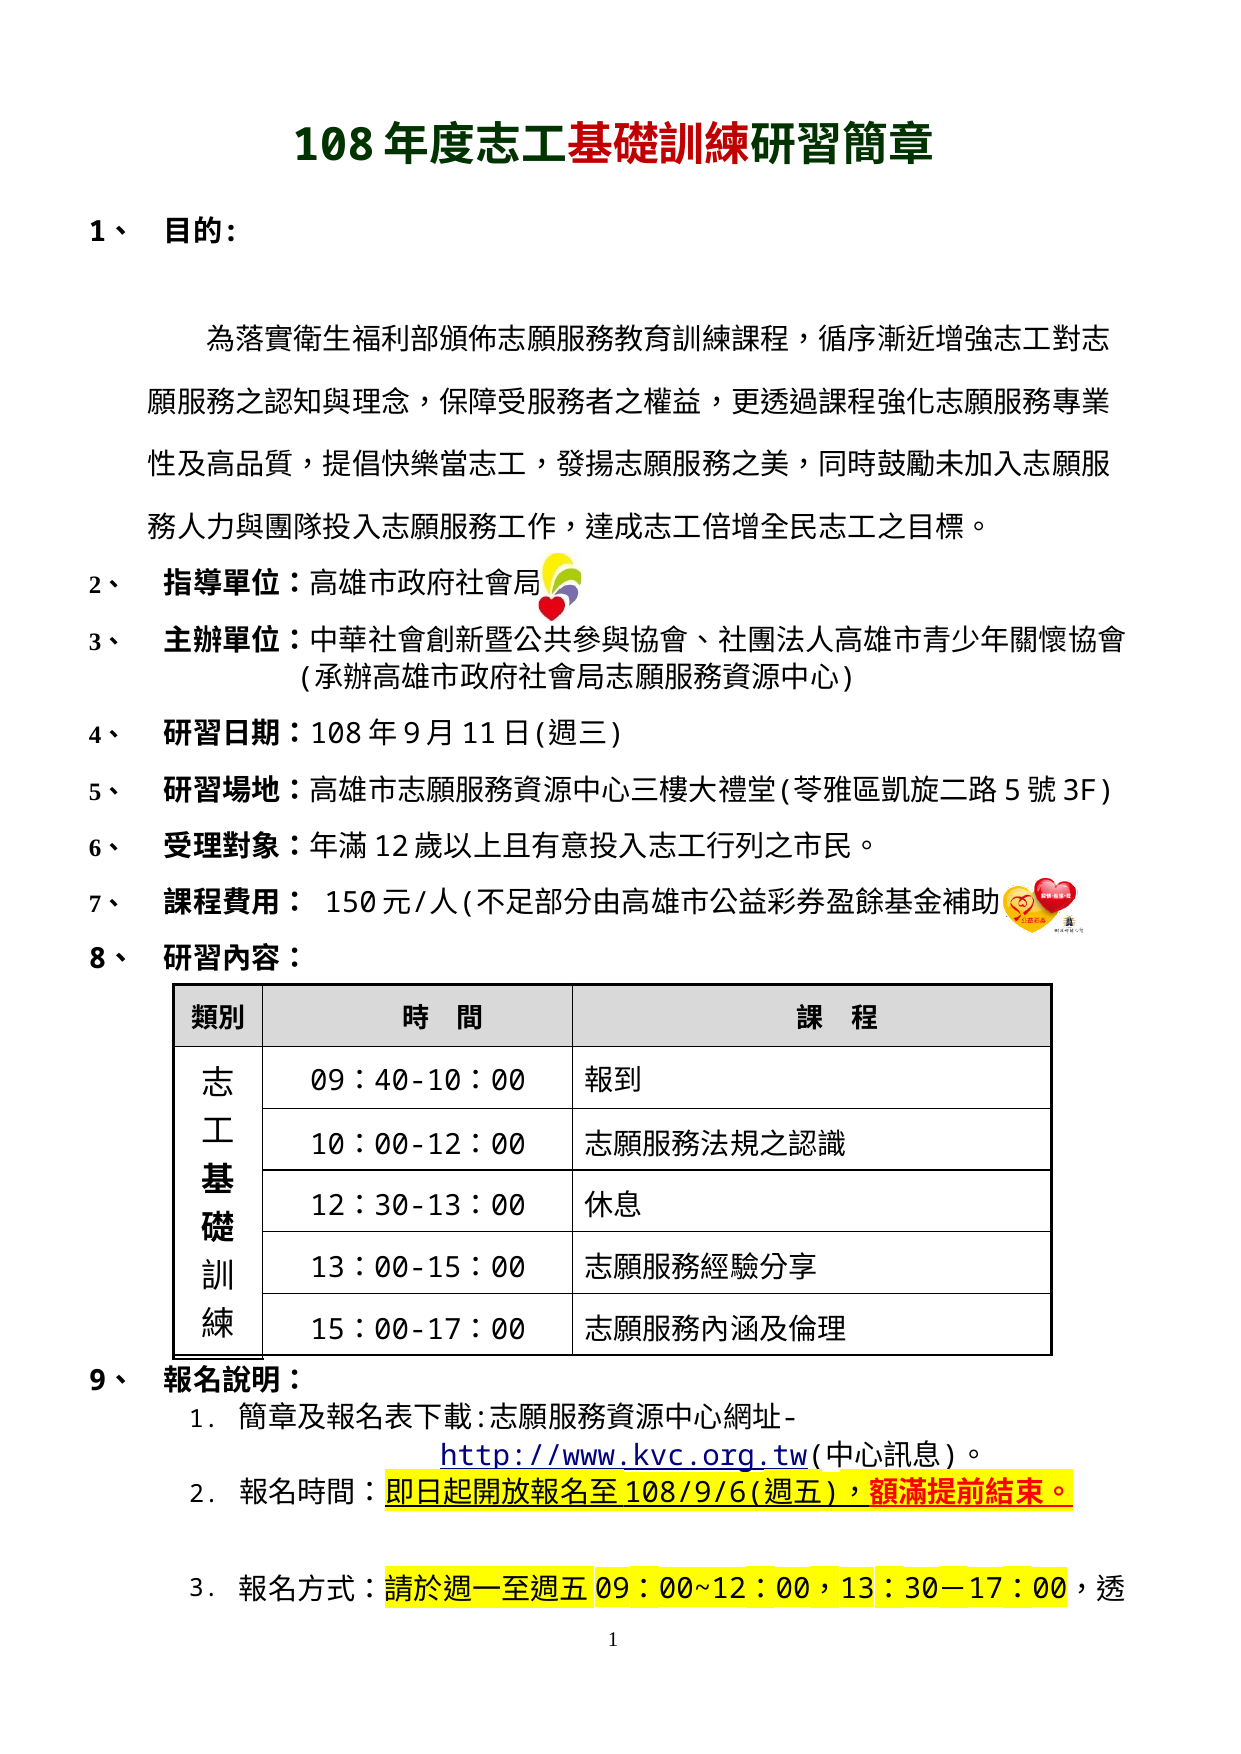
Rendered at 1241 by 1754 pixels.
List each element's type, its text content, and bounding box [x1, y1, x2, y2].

list 報名方式：請於週一至週五09：00~12：00，13：30－17：00，透 [189, 1545, 1137, 1608]
list 報名說明： [89, 1360, 1137, 1398]
list 課程費用： 150元/人(不足部分由高雄市公益彩券盈餘基金補助) [89, 883, 1034, 920]
table_cell 09：40-10：00 [263, 1047, 572, 1107]
text http://www.kvc.org.tw(中心訊息)。 [177, 1435, 1137, 1473]
table_cell 12：30-13：00 [263, 1171, 572, 1231]
text 為落實衛生福利部頒佈志願服務教育訓練課程，循序漸近增強志工對志願服務之認知與理念，保障受服務者之權益，更透過課程強化志願服務專業性及高品質，提倡快樂當志工，發揚志願服務之美，同時鼓勵未加入志願服務人力與團隊投入志願服務工作，達成志工倍增全民志工之目標。 [148, 295, 1137, 545]
list 受理對象：年滿12歲以上且有意投入志工行列之市民。 [89, 826, 1137, 864]
list 目的: [89, 212, 1137, 249]
list 簡章及報名表下載:志願服務資源中心網址- [189, 1398, 1137, 1435]
table_header 類別 [175, 986, 262, 1046]
text 108年度志工基礎訓練研習簡章 [89, 108, 1137, 174]
table_cell 休息 [573, 1171, 1050, 1231]
table_header 課 程 [573, 986, 1050, 1046]
table_cell 13：00-15：00 [263, 1232, 572, 1292]
table_cell 報到 [573, 1047, 1050, 1107]
list 研習場地：高雄市志願服務資源中心三樓大禮堂(苓雅區凱旋二路5號3F) [89, 770, 1137, 808]
list 研習內容： [89, 939, 1137, 976]
table_header 時 間 [263, 986, 572, 1046]
list 報名時間：即日起開放報名至108/9/6(週五)，額滿提前結束。 [189, 1473, 1137, 1510]
table_cell 10：00-12：00 [263, 1109, 572, 1169]
table_cell 志願服務經驗分享 [573, 1232, 1050, 1292]
table_cell 志工基礎訓練 [175, 1047, 262, 1354]
table_cell 志願服務法規之認識 [573, 1109, 1050, 1169]
text (承辦高雄市政府社會局志願服務資源中心) [136, 658, 1137, 695]
list 研習日期：108年9月11日(週三) [89, 714, 1137, 751]
list 主辦單位：中華社會創新暨公共參與協會、社團法人高雄市青少年關懷協會 [89, 620, 1137, 658]
list 指導單位：高雄市政府社會局 [582, 564, 1137, 601]
list 指導單位：高雄市政府社會局 [89, 564, 538, 601]
table_cell 志願服務內涵及倫理 [573, 1294, 1050, 1354]
list [1055, 883, 1137, 920]
table_cell 15：00-17：00 [263, 1294, 572, 1354]
